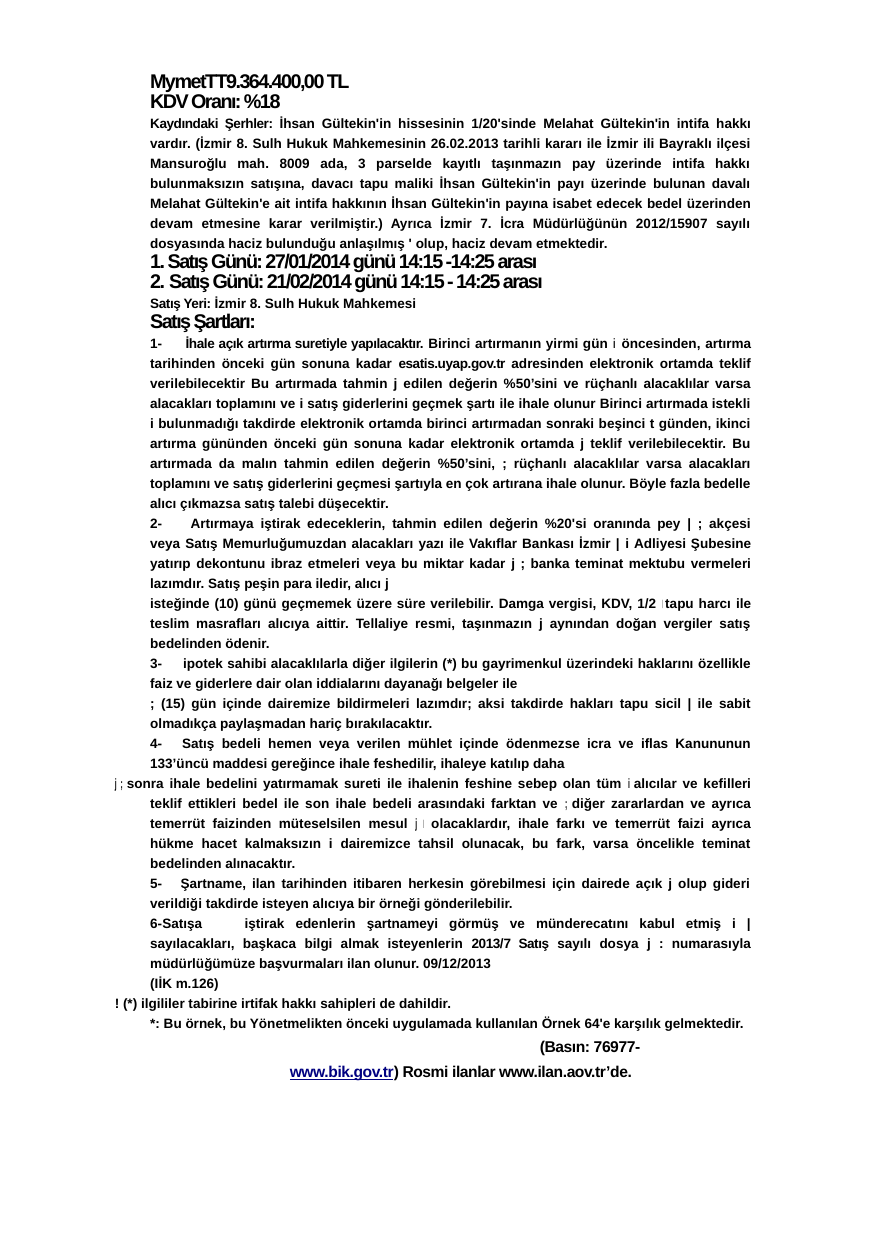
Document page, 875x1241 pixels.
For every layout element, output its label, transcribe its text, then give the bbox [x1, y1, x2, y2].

list Satış Günü: 27/01/2014 günü 14:15 -14:25 arası [150, 253, 759, 273]
list Satış bedeli hemen veya verilen mühlet içinde ödenmezse icra ve iflas Kanununun 133’üncü maddesi gereğince ihale feshedilir, ihaleye katılıp daha [150, 733, 751, 773]
list ipotek sahibi alacaklılarla diğer ilgilerin (*) bu gayrimenkul üzerindeki haklarını özellikle faiz ve giderlere dair olan iddialarını dayanağı belgeler ile [150, 653, 751, 693]
list Satış Günü: 21/02/2014 günü 14:15 - 14:25 arası [150, 273, 759, 293]
text (IİK m.126) [150, 973, 759, 993]
text KDV Oranı: %18 [150, 93, 759, 113]
text *: Bu örnek, bu Yönetmelikten önceki uygulamada kullanılan Örnek 64'e karşılık gelmektedir. [150, 1013, 751, 1033]
list Artırmaya iştirak edeceklerin, tahmin edilen değerin %20'si oranında pey | ; akçesi veya Satış Memurluğumuzdan alacakları yazı ile Vakıflar Bankası İzmir | i Adliyesi Şubesine yatırıp dekontunu ibraz etmeleri veya bu miktar kadar j ; banka teminat mektubu vermeleri lazımdır. Satış peşin para iledir, alıcı j [150, 513, 751, 593]
text ! (*) ilgililer tabirine irtifak hakkı sahipleri de dahildir. [114, 993, 759, 1013]
text Kaydındaki Şerhler: İhsan Gültekin'in hissesinin 1/20'sinde Melahat Gültekin'in intifa hakkı vardır. (İzmir 8. Sulh Hukuk Mahkemesinin 26.02.2013 tarihli kararı ile İzmir ili Bayraklı ilçesi Mansuroğlu mah. 8009 ada, 3 parselde kayıtlı taşınmazın pay üzerinde intifa hakkı bulunmaksızın satışına, davacı tapu maliki İhsan Gültekin'in payı üzerinde bulunan davalı Melahat Gültekin'e ait intifa hakkının İhsan Gültekin'in payına isabet edecek bedel üzerinden devam etmesine karar verilmiştir.) Ayrıca İzmir 7. İcra Müdürlüğünün 2012/15907 sayılı dosyasında haciz bulunduğu anlaşılmış ' olup, haciz devam etmektedir. [150, 113, 751, 253]
list İhale açık artırma suretiyle yapılacaktır. Birinci artırmanın yirmi gün i öncesinden, artırma tarihinden önceki gün sonuna kadar esatis.uyap.gov.tr adresinden elektronik ortamda teklif verilebilecektir Bu artırmada tahmin j edilen değerin %50’sini ve rüçhanlı alacaklılar varsa alacakları toplamını ve i satış giderlerini geçmek şartı ile ihale olunur Birinci artırmada istekli i bulunmadığı takdirde elektronik ortamda birinci artırmadan sonraki beşinci t günden, ikinci artırma gününden önceki gün sonuna kadar elektronik ortamda j teklif verilebilecektir. Bu artırmada da malın tahmin edilen değerin %50’sini, ; rüçhanlı alacaklılar varsa alacakları toplamını ve satış giderlerini geçmesi şartıyla en çok artırana ihale olunur. Böyle fazla bedelle alıcı çıkmazsa satış talebi düşecektir. [150, 333, 751, 513]
list Satışa iştirak edenlerin şartnameyi görmüş ve münderecatını kabul etmiş i | sayılacakları, başkaca bilgi almak isteyenlerin 2013/7 Satış sayılı dosya j : numarasıyla müdürlüğümüze başvurmaları ilan olunur. 09/12/2013 [150, 913, 751, 973]
subtitle (Basın: 76977- www.bik.gov.tr) Rosmi ilanlar www.ilan.aov.tr’de. [289, 1033, 751, 1083]
text MymetTT9.364.400,00 TL [150, 73, 759, 93]
text Satış Yeri: İzmir 8. Sulh Hukuk Mahkemesi [150, 293, 759, 313]
text ; (15) gün içinde dairemize bildirmeleri lazımdır; aksi takdirde hakları tapu sicil | ile sabit olmadıkça paylaşmadan hariç bırakılacaktır. [150, 693, 751, 733]
list Şartname, ilan tarihinden itibaren herkesin görebilmesi için dairede açık j olup gideri verildiği takdirde isteyen alıcıya bir örneği gönderilebilir. [150, 873, 751, 913]
text isteğinde (10) günü geçmemek üzere süre verilebilir. Damga vergisi, KDV, 1/2 \ tapu harcı ile teslim masrafları alıcıya aittir. Tellaliye resmi, taşınmazın j aynından doğan vergiler satış bedelinden ödenir. [150, 593, 751, 653]
text j ; sonra ihale bedelini yatırmamak sureti ile ihalenin feshine sebep olan tüm i alıcılar ve kefilleri teklif ettikleri bedel ile son ihale bedeli arasındaki farktan ve ; diğer zararlardan ve ayrıca temerrüt faizinden müteselsilen mesul j l olacaklardır, ihale farkı ve temerrüt faizi ayrıca hükme hacet kalmaksızın i dairemizce tahsil olunacak, bu fark, varsa öncelikle teminat bedelinden alınacaktır. [114, 773, 751, 873]
text Satış Şartları: [150, 313, 759, 333]
